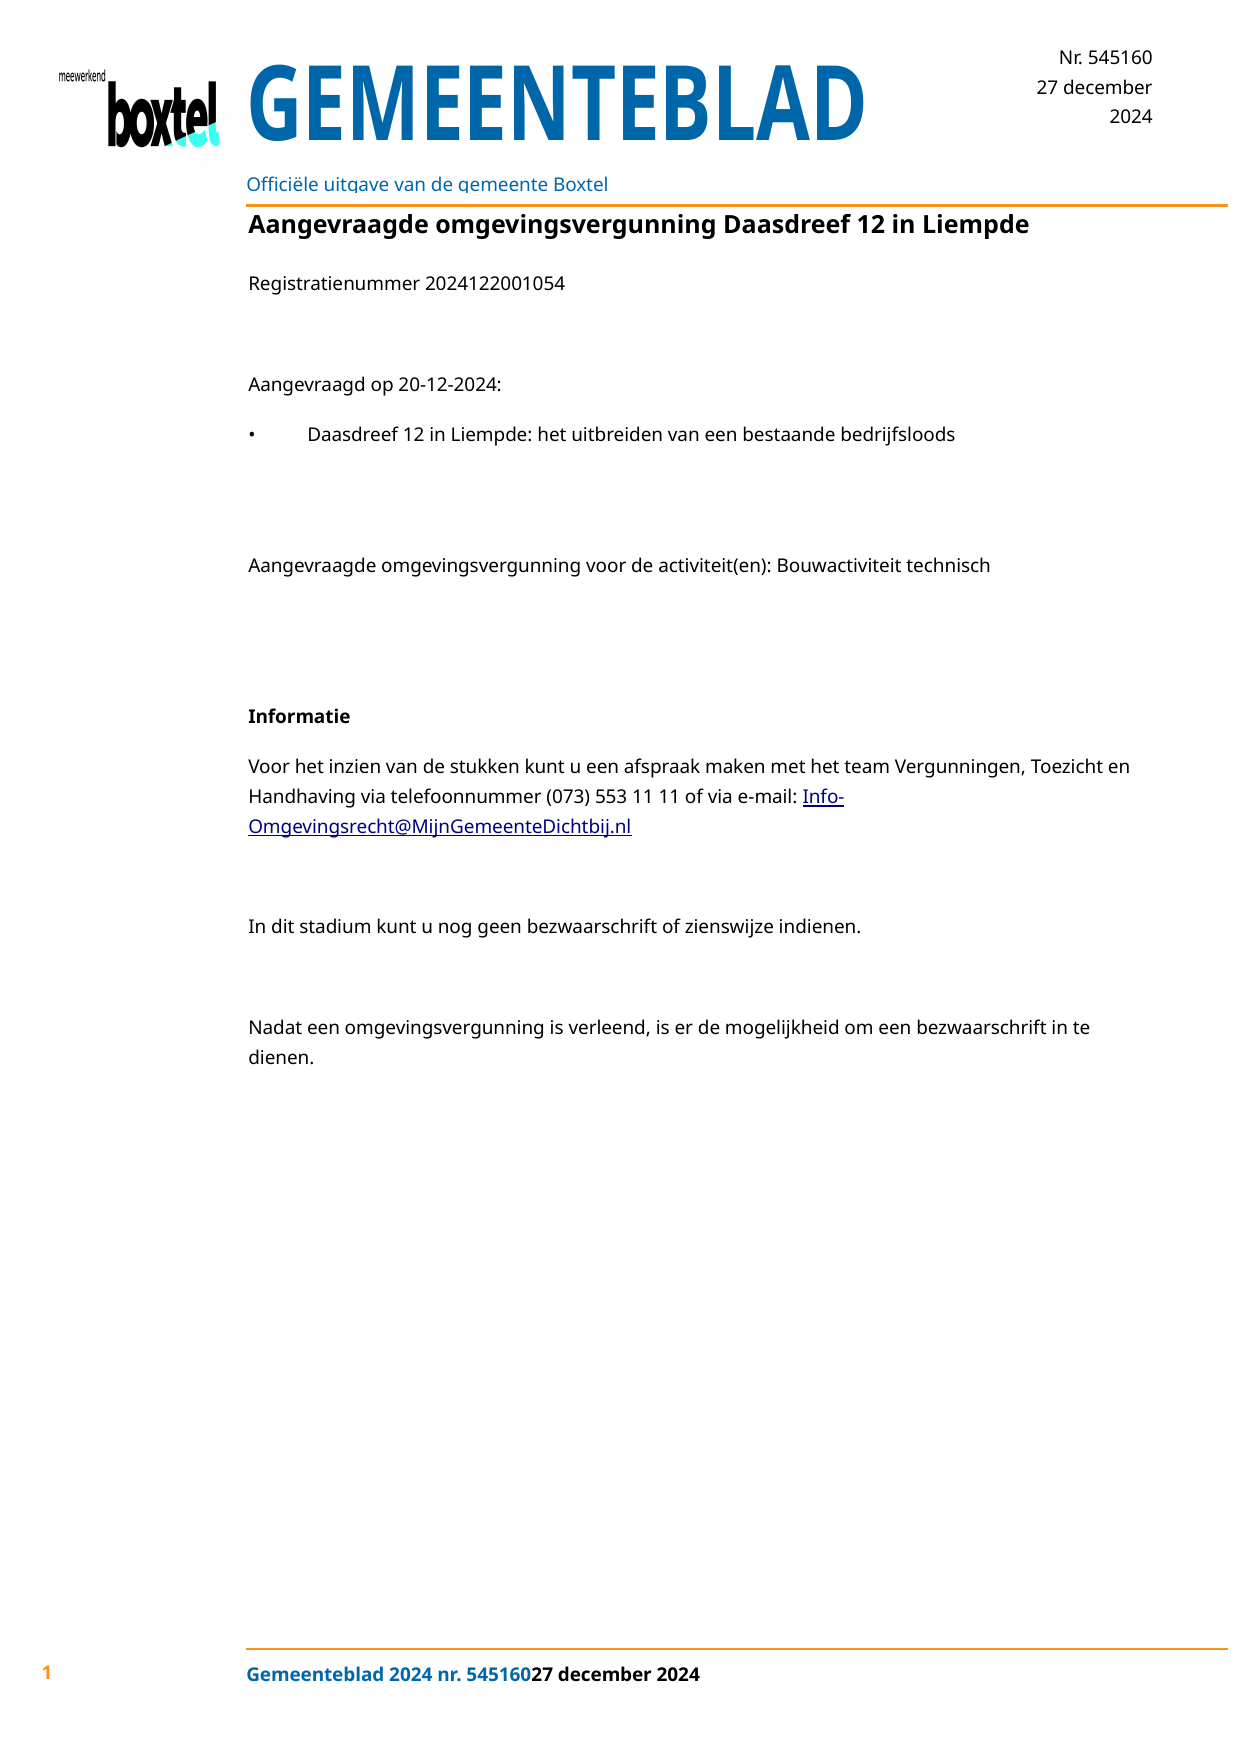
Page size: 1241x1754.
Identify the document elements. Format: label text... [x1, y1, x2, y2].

text Aangevraagd op 20-12-2024: [248, 371, 1152, 397]
list Daasdreef 12 in Liempde: het uitbreiden van een bestaande bedrijfsloods [248, 422, 1152, 447]
text Aangevraagde omgevingsvergunning Daasdreef 12 in Liempde [248, 207, 1152, 241]
picture [41, 47, 231, 172]
text In dit stadium kunt u nog geen bezwaarschrift of zienswijze indienen. [248, 914, 1152, 939]
text Voor het inzien van de stukken kunt u een afspraak maken met het team Vergunningen, Toezicht en Handhaving via telefoonnummer (073) 553 11 11 of via e-mail: Info-Omgevingsrecht@MijnGemeenteDichtbij.nl [248, 754, 1152, 838]
text Nadat een omgevingsvergunning is verleend, is er de mogelijkheid om een bezwaarschrift in te dienen. [248, 1014, 1152, 1070]
text Informatie [248, 703, 1152, 729]
text Registratienummer 2024122001054 [248, 270, 1152, 296]
text Aangevraagde omgevingsvergunning voor de activiteit(en): Bouwactiviteit technisch [248, 552, 1152, 578]
